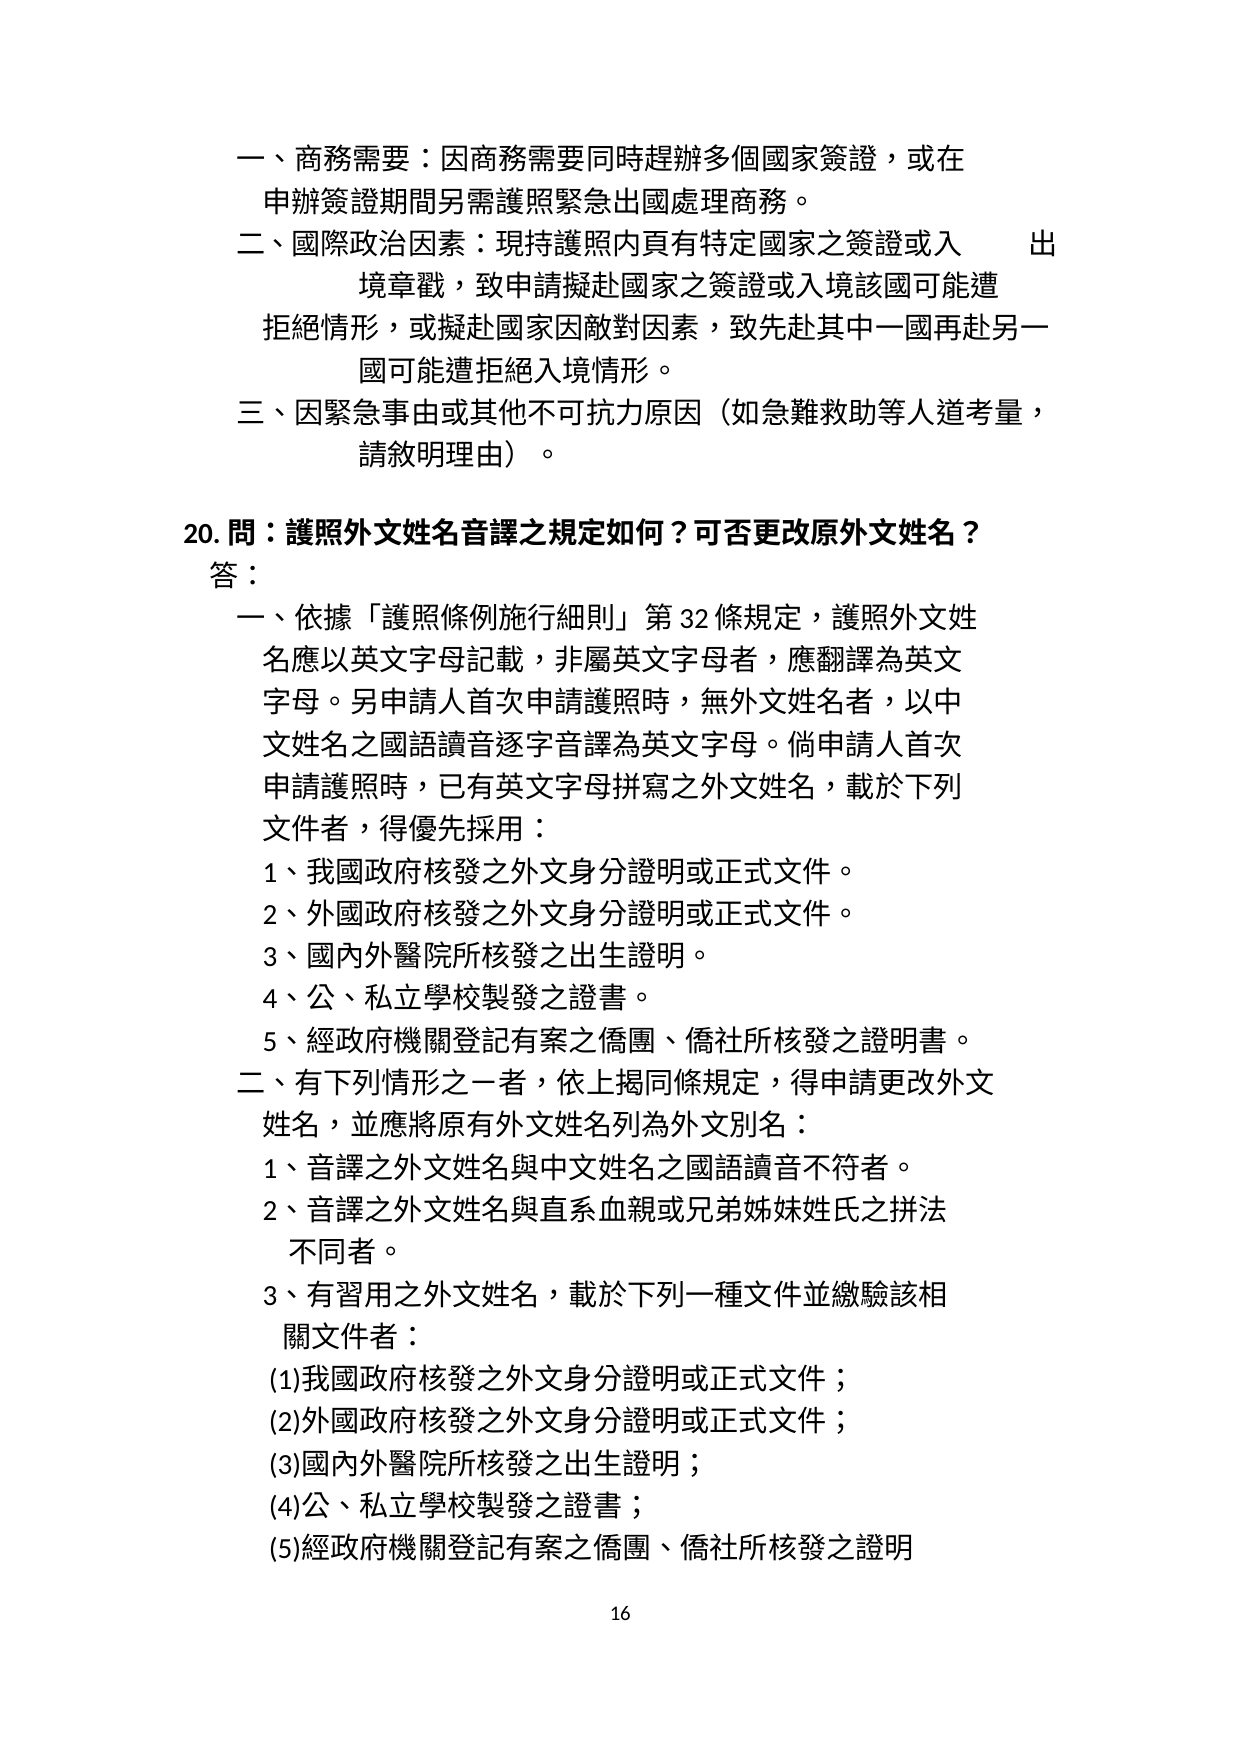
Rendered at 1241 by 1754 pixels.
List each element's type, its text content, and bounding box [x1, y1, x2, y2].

text (2)外國政府核發之外文身分證明或正式文件； [183, 1398, 1057, 1440]
text 3、國內外醫院所核發之出生證明。 [183, 933, 1057, 975]
text 申辦簽證期間另需護照緊急出國處理商務。 [183, 178, 1057, 220]
text 二、有下列情形之ㄧ者，依上揭同條規定，得申請更改外文 [183, 1059, 1057, 1102]
text (5)經政府機關登記有案之僑團、僑社所核發之證明 [183, 1525, 1057, 1567]
text 拒絕情形，或擬赴國家因敵對因素，致先赴其中一國再赴另一國可能遭拒絕入境情形。 [183, 305, 1057, 389]
text (4)公、私立學校製發之證書； [183, 1482, 1057, 1525]
text 關文件者： [183, 1313, 1057, 1356]
text 5、經政府機關登記有案之僑團、僑社所核發之證明書。 [183, 1017, 1057, 1059]
text 20. 問：護照外文姓名音譯之規定如何？可否更改原外文姓名？ [183, 510, 1057, 552]
text (1)我國政府核發之外文身分證明或正式文件； [183, 1356, 1057, 1398]
text 4、公、私立學校製發之證書。 [183, 975, 1057, 1017]
text 字母。另申請人首次申請護照時，無外文姓名者，以中 [183, 679, 1057, 721]
text 二、國際政治因素：現持護照内頁有特定國家之簽證或入 出境章戳，致申請擬赴國家之簽證或入境該國可能遭 [183, 220, 1057, 305]
text 姓名，並應將原有外文姓名列為外文別名： [183, 1102, 1057, 1144]
text 答： [183, 552, 1057, 594]
text 3、有習用之外文姓名，載於下列一種文件並繳驗該相 [183, 1271, 1057, 1313]
text 文件者，得優先採用： [183, 806, 1057, 848]
text 2、音譯之外文姓名與直系血親或兄弟姊妹姓氏之拼法 [183, 1186, 1057, 1229]
text 2、外國政府核發之外文身分證明或正式文件。 [183, 890, 1057, 933]
text (3)國內外醫院所核發之出生證明； [183, 1440, 1057, 1482]
text 不同者。 [183, 1229, 1057, 1271]
text 1、音譯之外文姓名與中文姓名之國語讀音不符者。 [183, 1144, 1057, 1186]
text 文姓名之國語讀音逐字音譯為英文字母。倘申請人首次 [183, 721, 1057, 763]
text 1、我國政府核發之外文身分證明或正式文件。 [183, 848, 1057, 890]
text 三、因緊急事由或其他不可抗力原因（如急難救助等人道考量，請敘明理由）。 [183, 389, 1057, 474]
text 一、依據「護照條例施行細則」第32條規定，護照外文姓 [183, 594, 1057, 637]
text 名應以英文字母記載，非屬英文字母者，應翻譯為英文 [183, 637, 1057, 679]
text 一、商務需要：因商務需要同時趕辦多個國家簽證，或在 [183, 136, 1057, 178]
text 申請護照時，已有英文字母拼寫之外文姓名，載於下列 [183, 763, 1057, 806]
